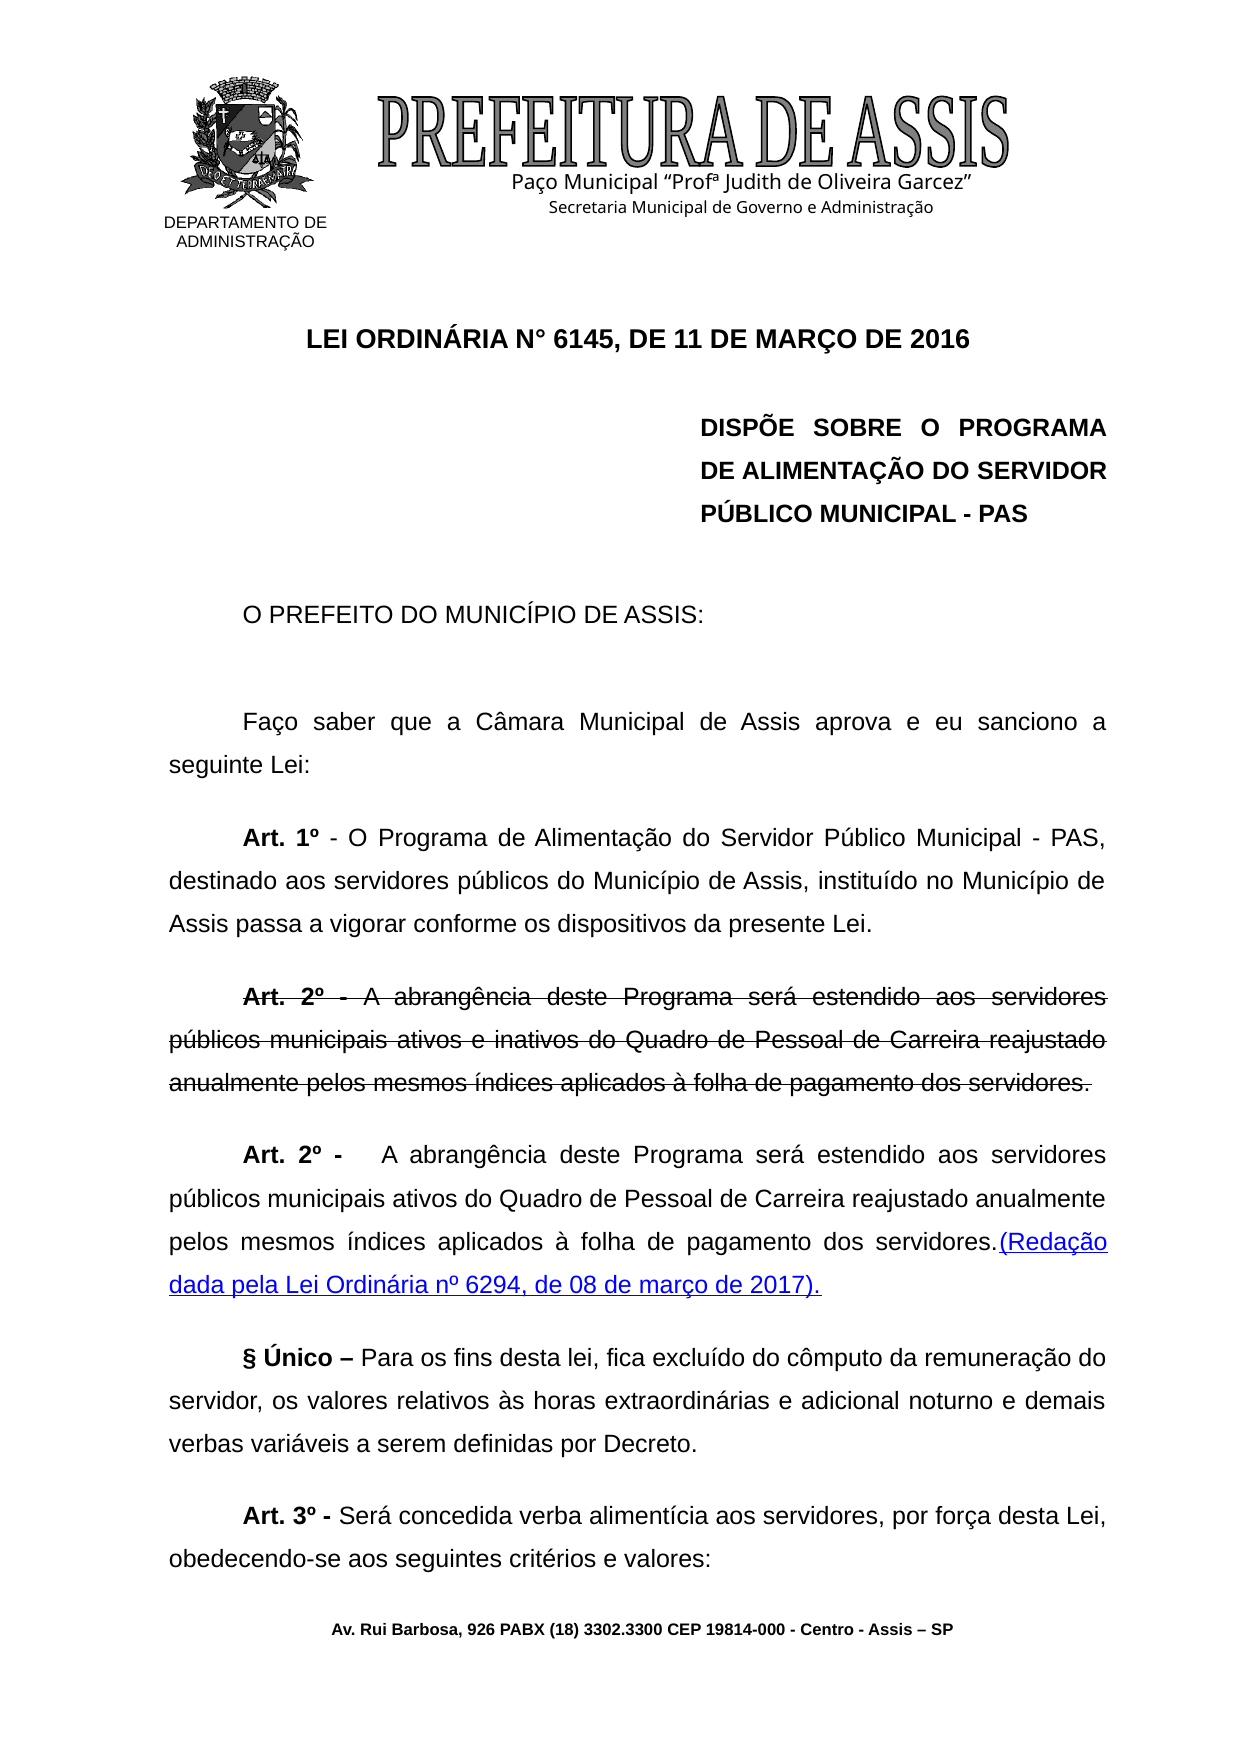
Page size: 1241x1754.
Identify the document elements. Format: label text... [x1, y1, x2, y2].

text DISPÕE SOBRE O PROGRAMA DE ALIMENTAÇÃO DO SERVIDOR PÚBLICO MUNICIPAL - PAS [700, 413, 1107, 528]
text § Único – Para os fins desta lei, fica excluído do cômputo da remuneração do servidor, os valores relativos às horas extraordinárias e adicional noturno e demais verbas variáveis a serem definidas por Decreto. [169, 1342, 1107, 1457]
text O PREFEITO DO MUNICÍPIO DE ASSIS: [169, 600, 1107, 629]
text Art. 2º - A abrangência deste Programa será estendido aos servidores públicos municipais ativos e inativos do Quadro de Pessoal de Carreira reajustado anualmente pelos mesmos índices aplicados à folha de pagamento dos servidores. [169, 1042, 1107, 1097]
text Faço saber que a Câmara Municipal de Assis aprova e eu sanciono a seguinte Lei: [169, 707, 1107, 779]
text Art. 3º - Será concedida verba alimentícia aos servidores, por força desta Lei, obedecendo-se aos seguintes critérios e valores: [169, 1501, 1107, 1573]
text Art. 2º - A abrangência deste Programa será estendido aos servidores públicos municipais ativos e inativos do Quadro de Pessoal de Carreira reajustado anualmente pelos mesmos índices aplicados à folha de pagamento dos servidores. [169, 982, 1107, 1041]
text Art. 2º - A abrangência deste Programa será estendido aos servidores públicos municipais ativos do Quadro de Pessoal de Carreira reajustado anualmente pelos mesmos índices aplicados à folha de pagamento dos servidores.(Redação dada pela Lei Ordinária nº 6294, de 08 de março de 2017). [169, 1141, 1107, 1299]
text LEI ORDINÁRIA N° 6145, DE 11 DE MARÇO DE 2016 [169, 323, 1107, 354]
text Art. 1º - O Programa de Alimentação do Servidor Público Municipal - PAS, destinado aos servidores públicos do Município de Assis, instituído no Município de Assis passa a vigorar conforme os dispositivos da presente Lei. [169, 823, 1107, 938]
